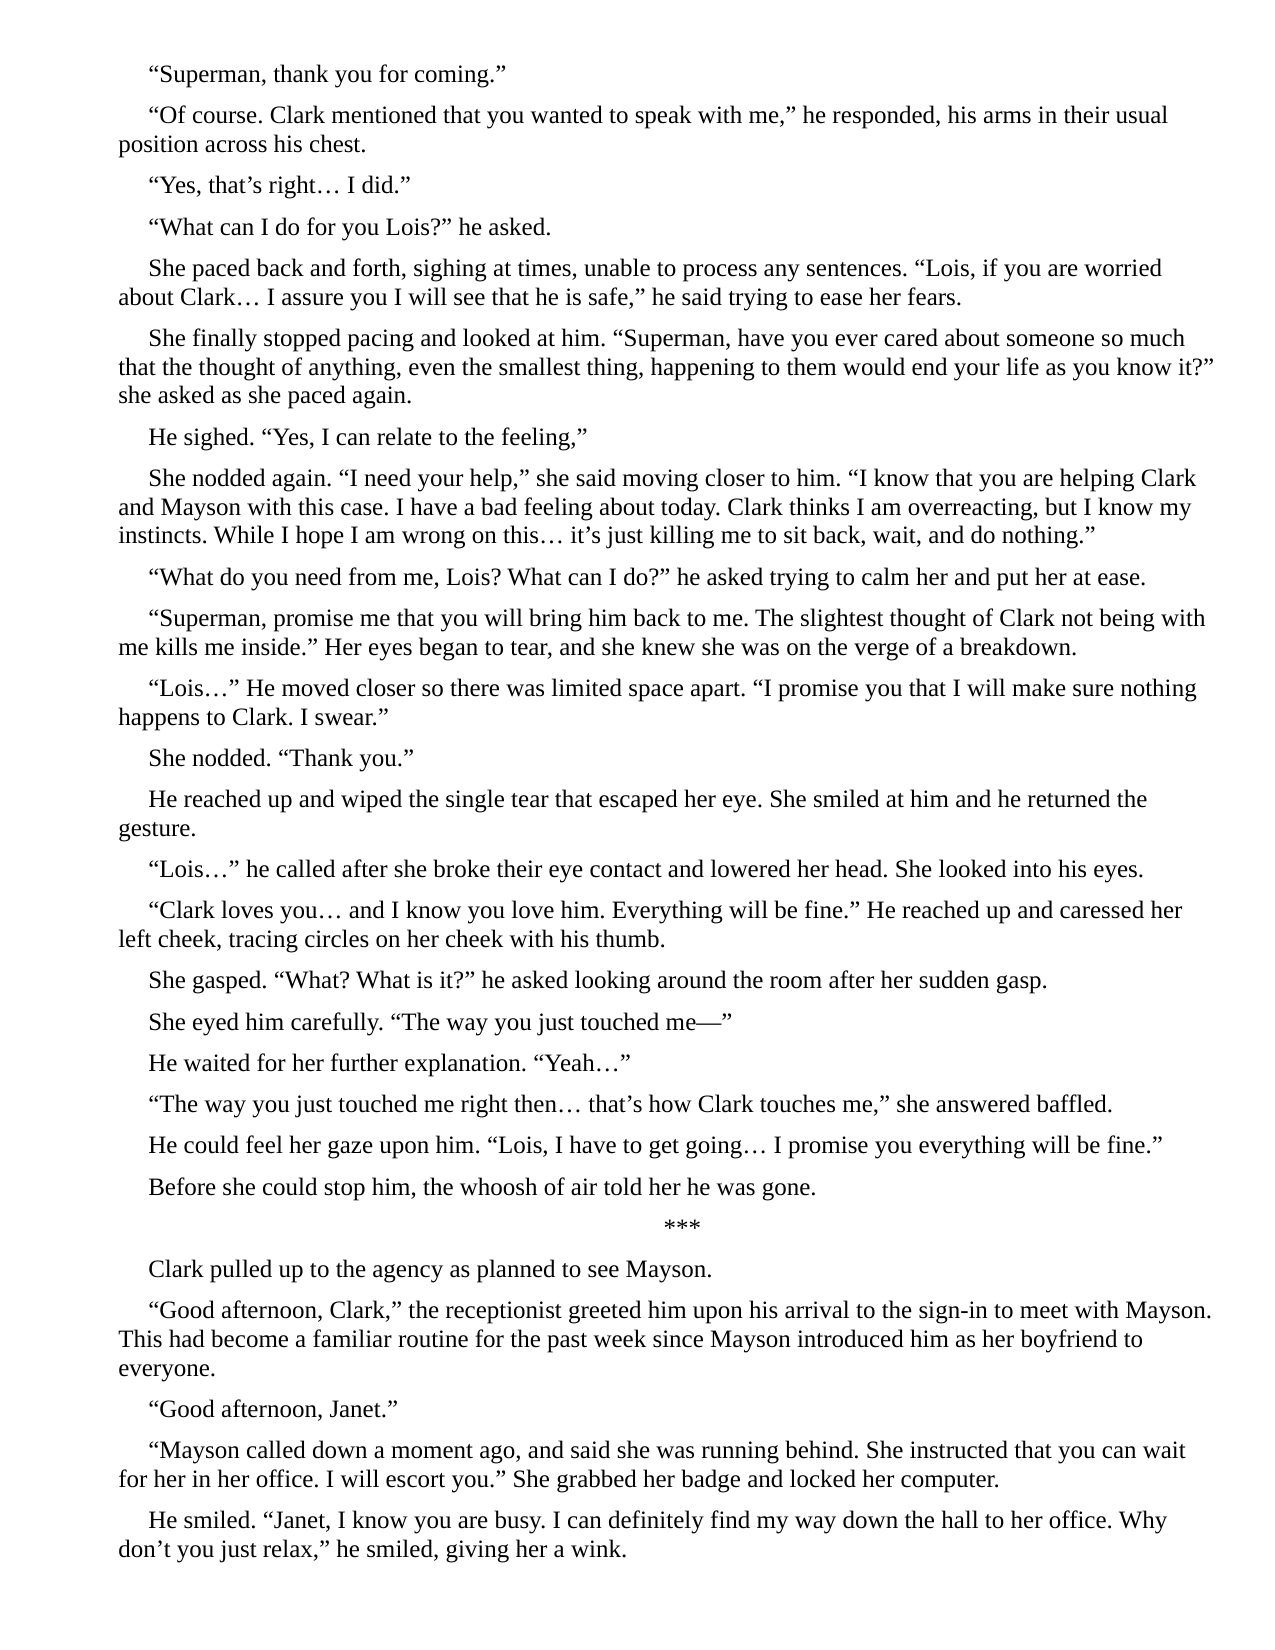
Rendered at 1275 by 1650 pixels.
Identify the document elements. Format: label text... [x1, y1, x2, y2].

text She eyed him carefully. “The way you just touched me—” [118, 1007, 1216, 1035]
text He reached up and wiped the single tear that escaped her eye. She smiled at him and he returned the gesture. [118, 784, 1216, 842]
text She gasped. “What? What is it?” he asked looking around the room after her sudden gasp. [118, 965, 1216, 994]
text She nodded again. “I need your help,” she said moving closer to him. “I know that you are helping Clark and Mayson with this case. I have a bad feeling about today. Clark thinks I am overreacting, but I know my instincts. While I hope I am wrong on this… it’s just killing me to sit back, wait, and do nothing.” [118, 463, 1216, 549]
text “Superman, promise me that you will bring him back to me. The slightest thought of Clark not being with me kills me inside.” Her eyes began to tear, and she knew she was on the verge of a breakdown. [118, 603, 1216, 660]
text She finally stopped pacing and looked at him. “Superman, have you ever cared about someone so much that the thought of anything, even the smallest thing, happening to them would end your life as you know it?” she asked as she paced again. [118, 323, 1216, 409]
text Before she could stop him, the whoosh of air told her he was gone. [118, 1172, 1216, 1200]
text He smiled. “Janet, I know you are busy. I can definitely find my way down the hall to her office. Why don’t you just relax,” he smiled, giving her a wink. [118, 1505, 1216, 1563]
text “Yes, that’s right… I did.” [118, 170, 1216, 199]
text “Clark loves you… and I know you love him. Everything will be fine.” He reached up and caressed her left cheek, tracing circles on her cheek with his thumb. [118, 895, 1216, 953]
text “Good afternoon, Janet.” [118, 1394, 1216, 1423]
text She nodded. “Thank you.” [118, 743, 1216, 772]
text She paced back and forth, sighing at times, unable to process any sentences. “Lois, if you are worried about Clark… I assure you I will see that he is safe,” he said trying to ease her fears. [118, 253, 1216, 310]
text *** [118, 1213, 1216, 1242]
text “What do you need from me, Lois? What can I do?” he asked trying to calm her and put her at ease. [118, 562, 1216, 590]
text “Good afternoon, Clark,” the receptionist greeted him upon his arrival to the sign-in to meet with Mayson. This had become a familiar routine for the past week since Mayson introduced him as her boyfriend to everyone. [118, 1295, 1216, 1382]
text “Mayson called down a moment ago, and said she was running behind. She instructed that you can wait for her in her office. I will escort you.” She grabbed her badge and locked her computer. [118, 1435, 1216, 1493]
text “The way you just touched me right then… that’s how Clark touches me,” she answered baffled. [118, 1089, 1216, 1118]
text “Lois…” he called after she broke their eye contact and lowered her head. She looked into his eyes. [118, 854, 1216, 883]
text He waited for her further explanation. “Yeah…” [118, 1048, 1216, 1077]
text Clark pulled up to the agency as planned to see Mayson. [118, 1254, 1216, 1283]
text He could feel her gaze upon him. “Lois, I have to get going… I promise you everything will be fine.” [118, 1130, 1216, 1159]
text He sighed. “Yes, I can relate to the feeling,” [118, 422, 1216, 450]
text “Lois…” He moved closer so there was limited space apart. “I promise you that I will make sure nothing happens to Clark. I swear.” [118, 673, 1216, 730]
text “Of course. Clark mentioned that you wanted to speak with me,” he responded, his arms in their usual position across his chest. [118, 100, 1216, 158]
text “What can I do for you Lois?” he asked. [118, 212, 1216, 240]
text “Superman, thank you for coming.” [118, 59, 1216, 88]
